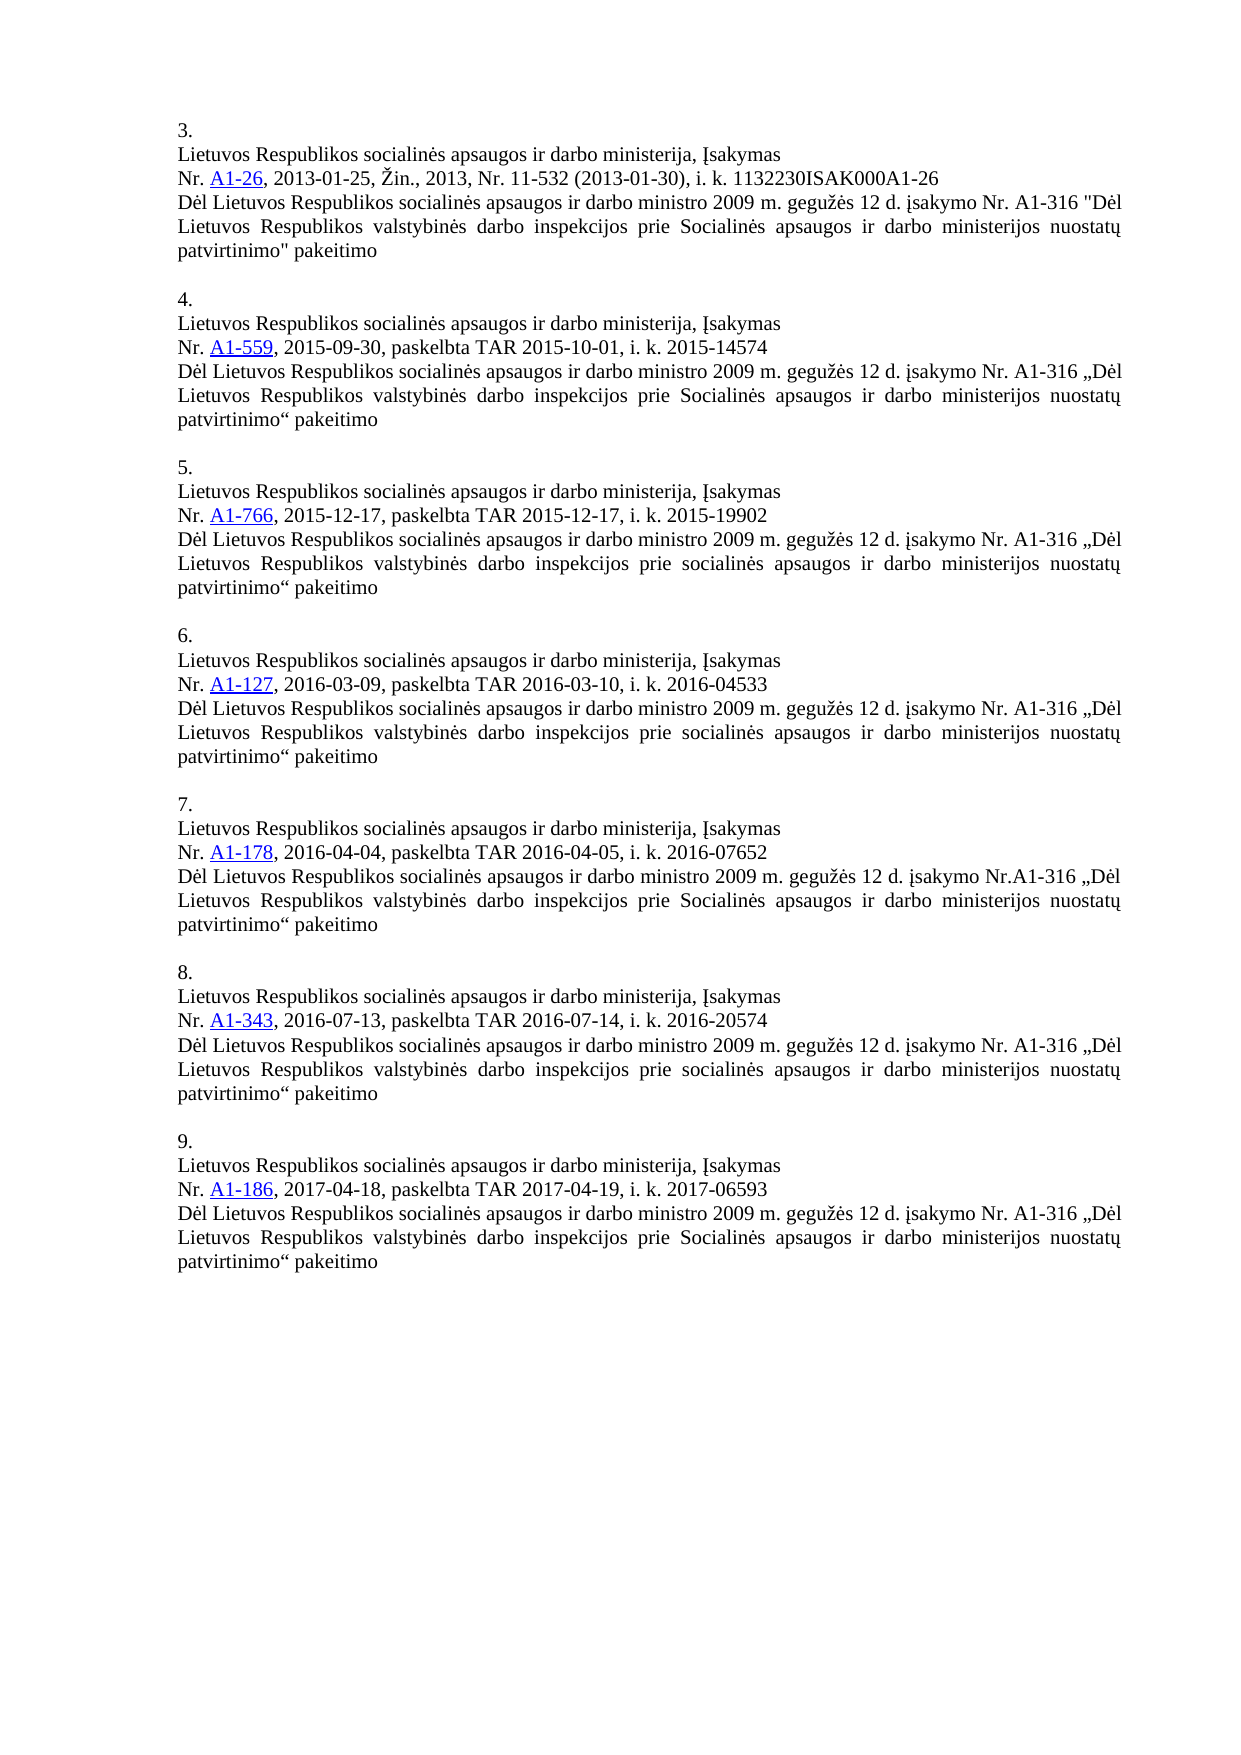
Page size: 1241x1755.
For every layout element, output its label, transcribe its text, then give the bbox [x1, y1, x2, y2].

text Lietuvos Respublikos socialinės apsaugos ir darbo ministerija, Įsakymas [177, 311, 1122, 335]
text Nr. A1-26, 2013-01-25, Žin., 2013, Nr. 11-532 (2013-01-30), i. k. 1132230ISAK000A1-26 [177, 166, 1122, 190]
text Nr. A1-127, 2016-03-09, paskelbta TAR 2016-03-10, i. k. 2016-04533 [177, 672, 1122, 696]
text 7. [177, 792, 1122, 816]
text 8. [177, 960, 1122, 984]
text Dėl Lietuvos Respublikos socialinės apsaugos ir darbo ministro 2009 m. gegužės 12 d. įsakymo Nr. A1-316 „Dėl Lietuvos Respublikos valstybinės darbo inspekcijos prie Socialinės apsaugos ir darbo ministerijos nuostatų patvirtinimo“ pakeitimo [177, 359, 1122, 431]
text Nr. A1-343, 2016-07-13, paskelbta TAR 2016-07-14, i. k. 2016-20574 [177, 1008, 1122, 1032]
text 6. [177, 623, 1122, 647]
text Dėl Lietuvos Respublikos socialinės apsaugos ir darbo ministro 2009 m. gegužės 12 d. įsakymo Nr. A1-316 „Dėl Lietuvos Respublikos valstybinės darbo inspekcijos prie socialinės apsaugos ir darbo ministerijos nuostatų patvirtinimo“ pakeitimo [177, 1032, 1122, 1105]
text 5. [177, 455, 1122, 479]
text Dėl Lietuvos Respublikos socialinės apsaugos ir darbo ministro 2009 m. gegužės 12 d. įsakymo Nr. A1-316 "Dėl Lietuvos Respublikos valstybinės darbo inspekcijos prie Socialinės apsaugos ir darbo ministerijos nuostatų patvirtinimo" pakeitimo [177, 190, 1122, 262]
text Lietuvos Respublikos socialinės apsaugos ir darbo ministerija, Įsakymas [177, 984, 1122, 1008]
text Nr. A1-766, 2015-12-17, paskelbta TAR 2015-12-17, i. k. 2015-19902 [177, 503, 1122, 527]
text Dėl Lietuvos Respublikos socialinės apsaugos ir darbo ministro 2009 m. gegužės 12 d. įsakymo Nr. A1-316 „Dėl Lietuvos Respublikos valstybinės darbo inspekcijos prie socialinės apsaugos ir darbo ministerijos nuostatų patvirtinimo“ pakeitimo [177, 696, 1122, 768]
text 4. [177, 287, 1122, 311]
text Nr. A1-186, 2017-04-18, paskelbta TAR 2017-04-19, i. k. 2017-06593 [177, 1177, 1122, 1201]
text Nr. A1-559, 2015-09-30, paskelbta TAR 2015-10-01, i. k. 2015-14574 [177, 335, 1122, 359]
text Lietuvos Respublikos socialinės apsaugos ir darbo ministerija, Įsakymas [177, 142, 1122, 166]
text Nr. A1-178, 2016-04-04, paskelbta TAR 2016-04-05, i. k. 2016-07652 [177, 840, 1122, 864]
text Lietuvos Respublikos socialinės apsaugos ir darbo ministerija, Įsakymas [177, 479, 1122, 503]
text Lietuvos Respublikos socialinės apsaugos ir darbo ministerija, Įsakymas [177, 816, 1122, 840]
text Dėl Lietuvos Respublikos socialinės apsaugos ir darbo ministro 2009 m. gegužės 12 d. įsakymo Nr. A1-316 „Dėl Lietuvos Respublikos valstybinės darbo inspekcijos prie socialinės apsaugos ir darbo ministerijos nuostatų patvirtinimo“ pakeitimo [177, 527, 1122, 599]
text Dėl Lietuvos Respublikos socialinės apsaugos ir darbo ministro 2009 m. gegužės 12 d. įsakymo Nr.A1-316 „Dėl Lietuvos Respublikos valstybinės darbo inspekcijos prie Socialinės apsaugos ir darbo ministerijos nuostatų patvirtinimo“ pakeitimo [177, 864, 1122, 936]
text Lietuvos Respublikos socialinės apsaugos ir darbo ministerija, Įsakymas [177, 647, 1122, 672]
text Lietuvos Respublikos socialinės apsaugos ir darbo ministerija, Įsakymas [177, 1153, 1122, 1177]
text Dėl Lietuvos Respublikos socialinės apsaugos ir darbo ministro 2009 m. gegužės 12 d. įsakymo Nr. A1-316 „Dėl Lietuvos Respublikos valstybinės darbo inspekcijos prie Socialinės apsaugos ir darbo ministerijos nuostatų patvirtinimo“ pakeitimo [177, 1201, 1122, 1273]
text 3. [177, 118, 1122, 142]
text 9. [177, 1129, 1122, 1153]
